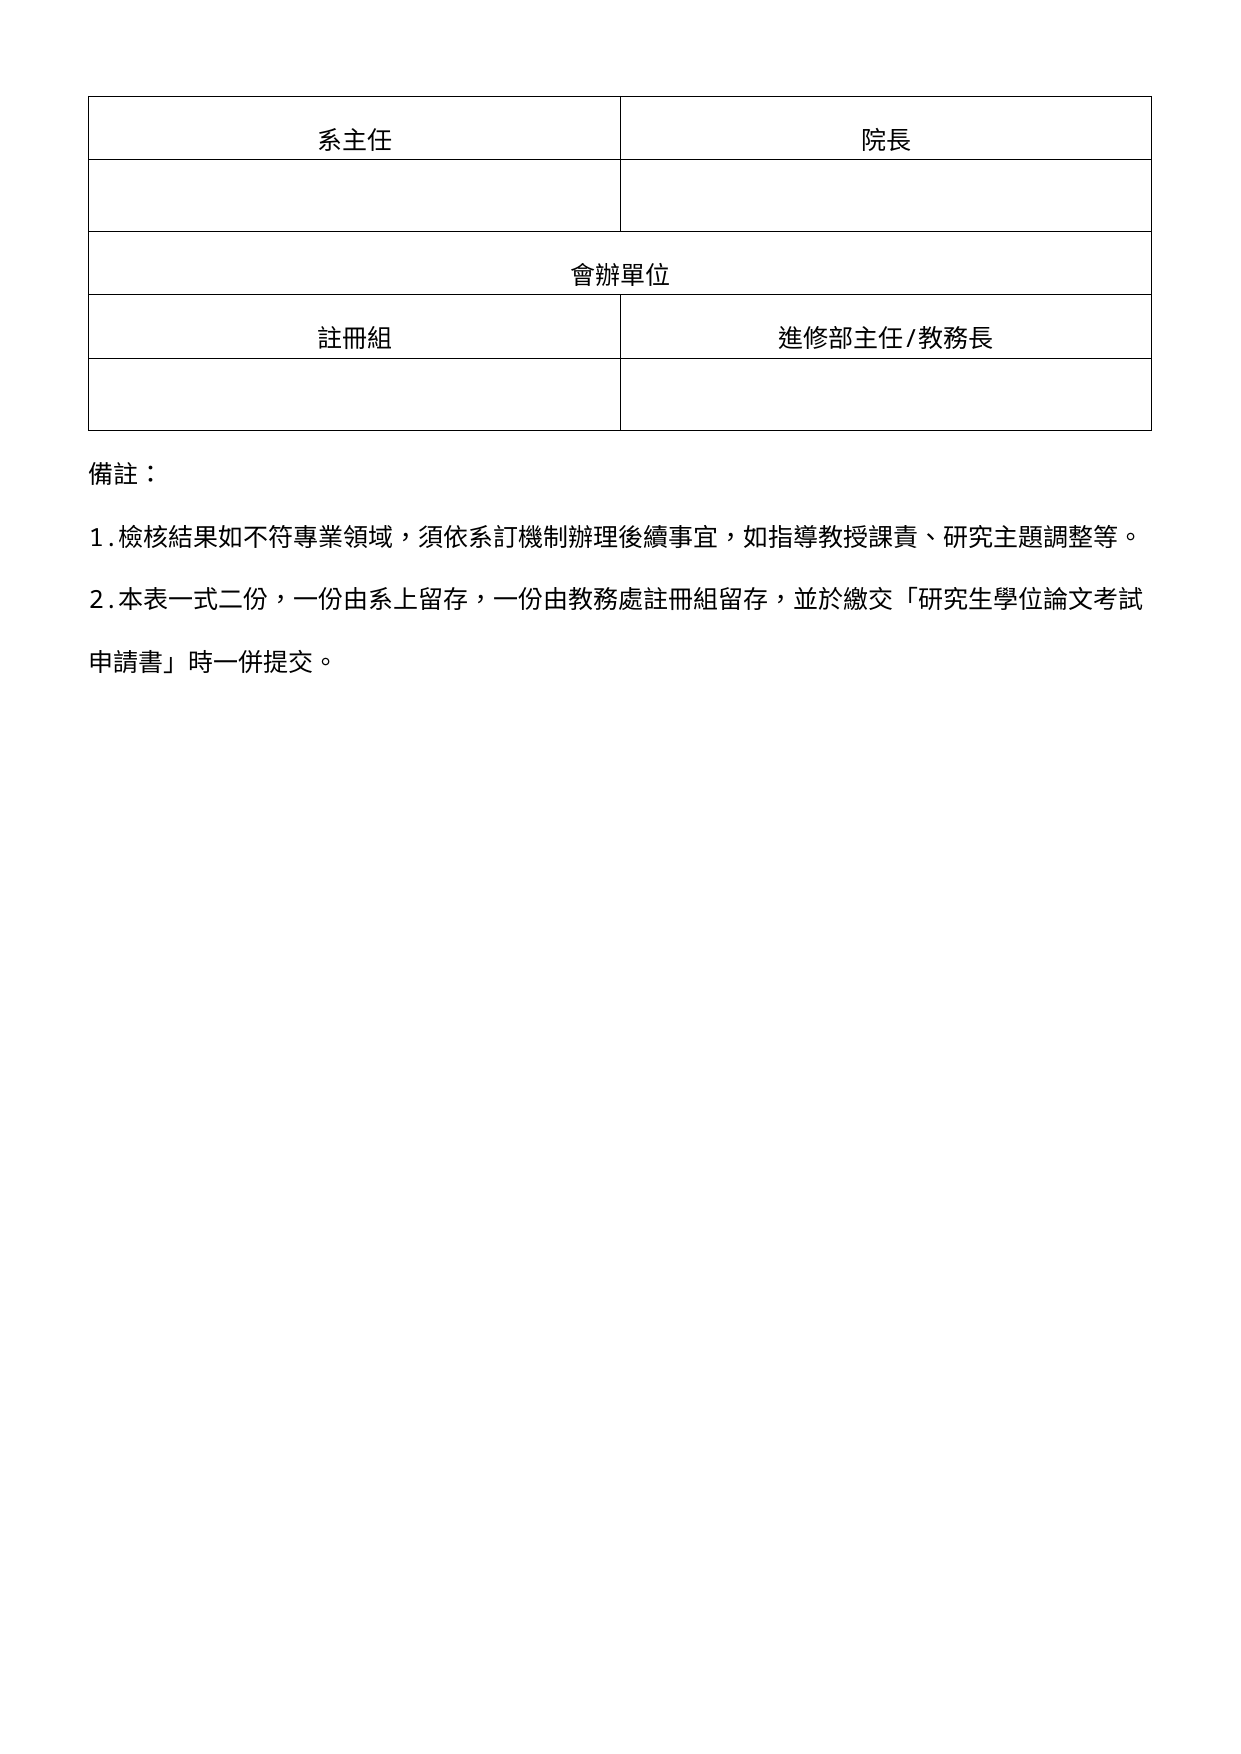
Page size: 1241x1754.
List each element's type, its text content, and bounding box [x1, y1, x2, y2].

text 1.檢核結果如不符專業領域，須依系訂機制辦理後續事宜，如指導教授課責、研究主題調整等。 [89, 494, 1152, 556]
table_cell 會辦單位 [89, 232, 1151, 294]
table_cell [89, 359, 620, 430]
table_cell [89, 160, 620, 231]
table_cell [621, 160, 1151, 231]
table_cell 系主任 [89, 97, 620, 159]
table_cell 註冊組 [89, 295, 620, 358]
table_cell [621, 359, 1151, 430]
table_cell 進修部主任/教務長 [621, 295, 1151, 358]
table_cell 院長 [621, 97, 1151, 159]
text 備註： [89, 431, 1152, 494]
text 2.本表一式二份，一份由系上留存，一份由教務處註冊組留存，並於繳交「研究生學位論文考試申請書」時一併提交。 [89, 556, 1152, 681]
